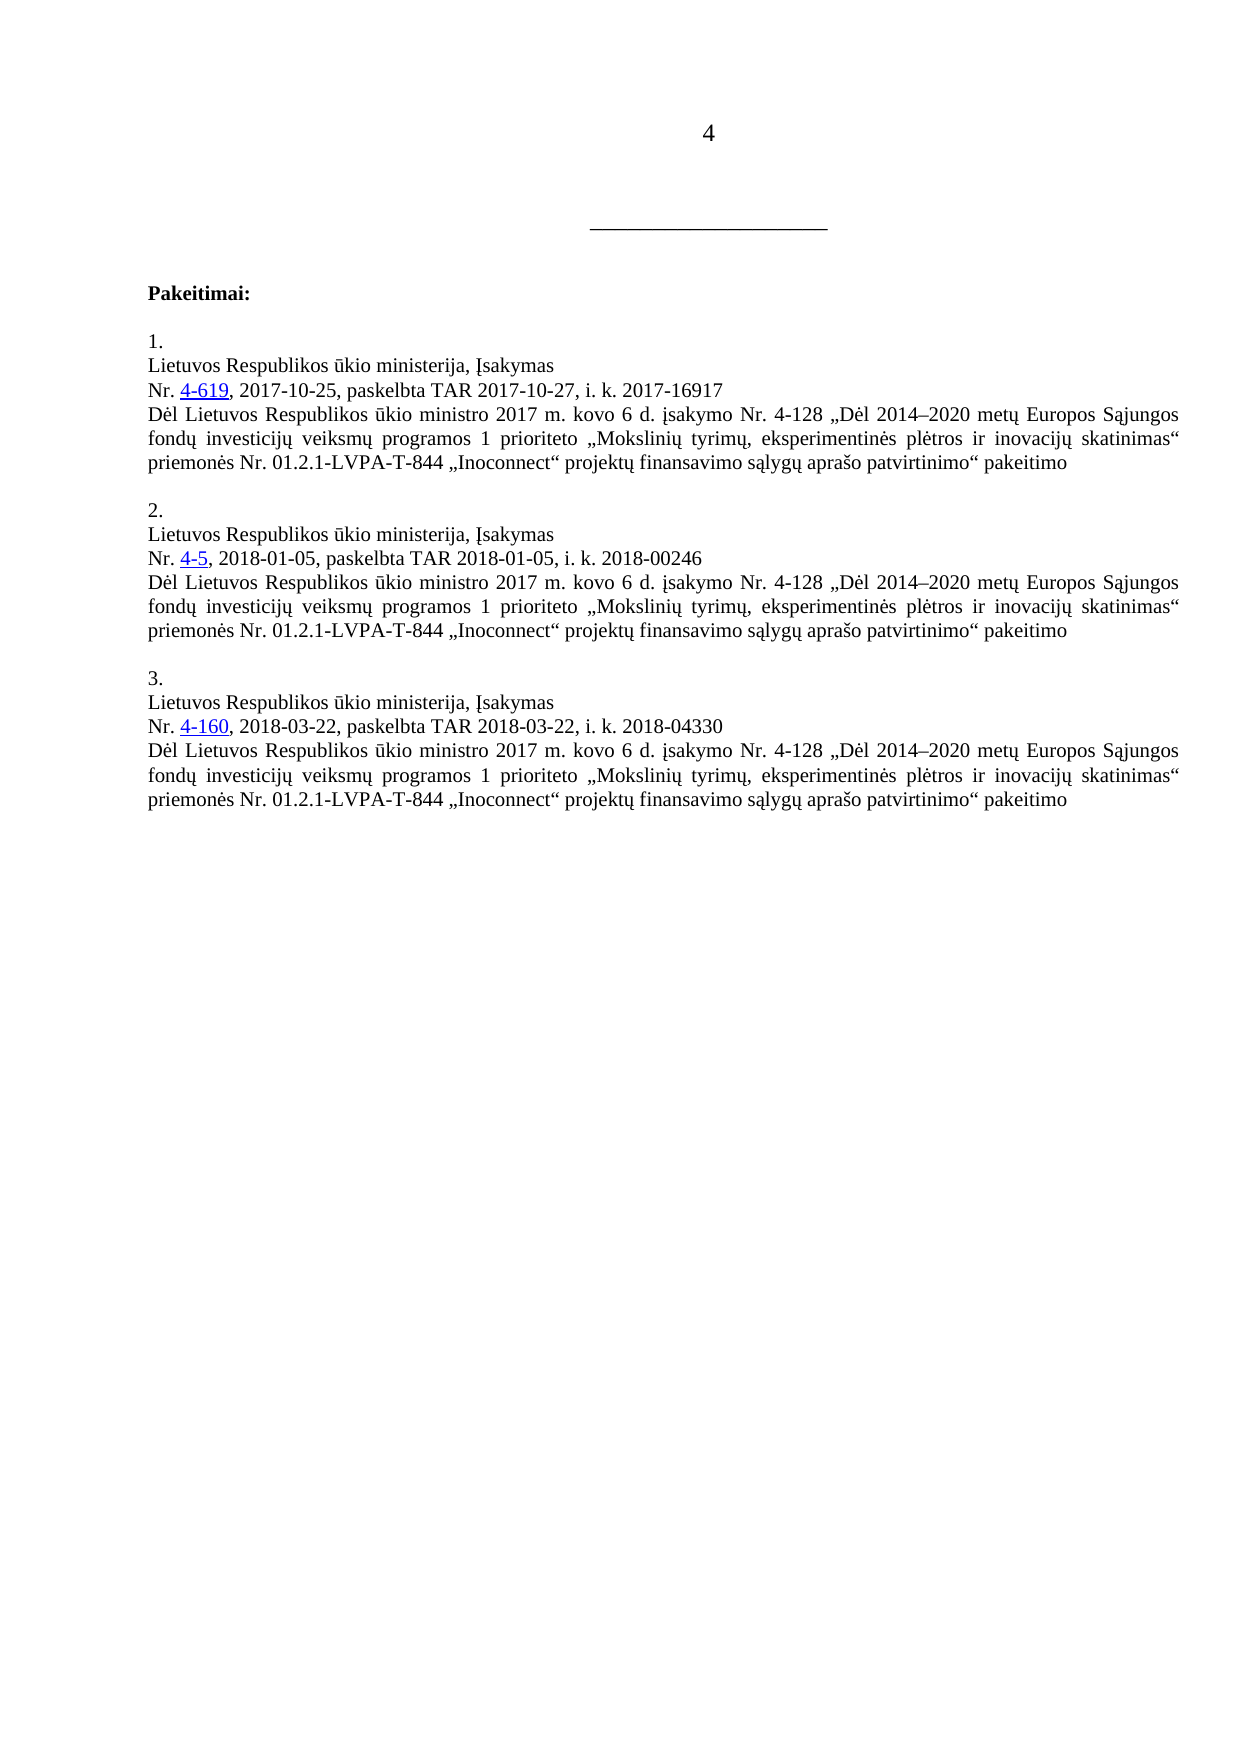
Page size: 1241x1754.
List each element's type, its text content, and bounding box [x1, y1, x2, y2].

text 3. [148, 666, 1181, 690]
text Pakeitimai: [148, 281, 1181, 305]
text 2. [148, 498, 1181, 522]
text Nr. 4-160, 2018-03-22, paskelbta TAR 2018-03-22, i. k. 2018-04330 [148, 714, 1181, 738]
text Dėl Lietuvos Respublikos ūkio ministro 2017 m. kovo 6 d. įsakymo Nr. 4-128 „Dėl 2014–2020 metų Europos Sąjungos fondų investicijų veiksmų programos 1 prioriteto „Mokslinių tyrimų, eksperimentinės plėtros ir inovacijų skatinimas“ priemonės Nr. 01.2.1-LVPA-T-844 „Inoconnect“ projektų finansavimo sąlygų aprašo patvirtinimo“ pakeitimo [148, 738, 1181, 811]
text Lietuvos Respublikos ūkio ministerija, Įsakymas [148, 690, 1181, 714]
text Dėl Lietuvos Respublikos ūkio ministro 2017 m. kovo 6 d. įsakymo Nr. 4-128 „Dėl 2014–2020 metų Europos Sąjungos fondų investicijų veiksmų programos 1 prioriteto „Mokslinių tyrimų, eksperimentinės plėtros ir inovacijų skatinimas“ priemonės Nr. 01.2.1-LVPA-T-844 „Inoconnect“ projektų finansavimo sąlygų aprašo patvirtinimo“ pakeitimo [148, 402, 1181, 474]
text 1. [148, 329, 1181, 353]
text Dėl Lietuvos Respublikos ūkio ministro 2017 m. kovo 6 d. įsakymo Nr. 4-128 „Dėl 2014–2020 metų Europos Sąjungos fondų investicijų veiksmų programos 1 prioriteto „Mokslinių tyrimų, eksperimentinės plėtros ir inovacijų skatinimas“ priemonės Nr. 01.2.1-LVPA-T-844 „Inoconnect“ projektų finansavimo sąlygų aprašo patvirtinimo“ pakeitimo [148, 570, 1181, 642]
text ___________________ [148, 204, 1181, 233]
text Lietuvos Respublikos ūkio ministerija, Įsakymas [148, 522, 1181, 546]
text Nr. 4-5, 2018-01-05, paskelbta TAR 2018-01-05, i. k. 2018-00246 [148, 546, 1181, 570]
text Lietuvos Respublikos ūkio ministerija, Įsakymas [148, 353, 1181, 377]
text Nr. 4-619, 2017-10-25, paskelbta TAR 2017-10-27, i. k. 2017-16917 [148, 377, 1181, 402]
